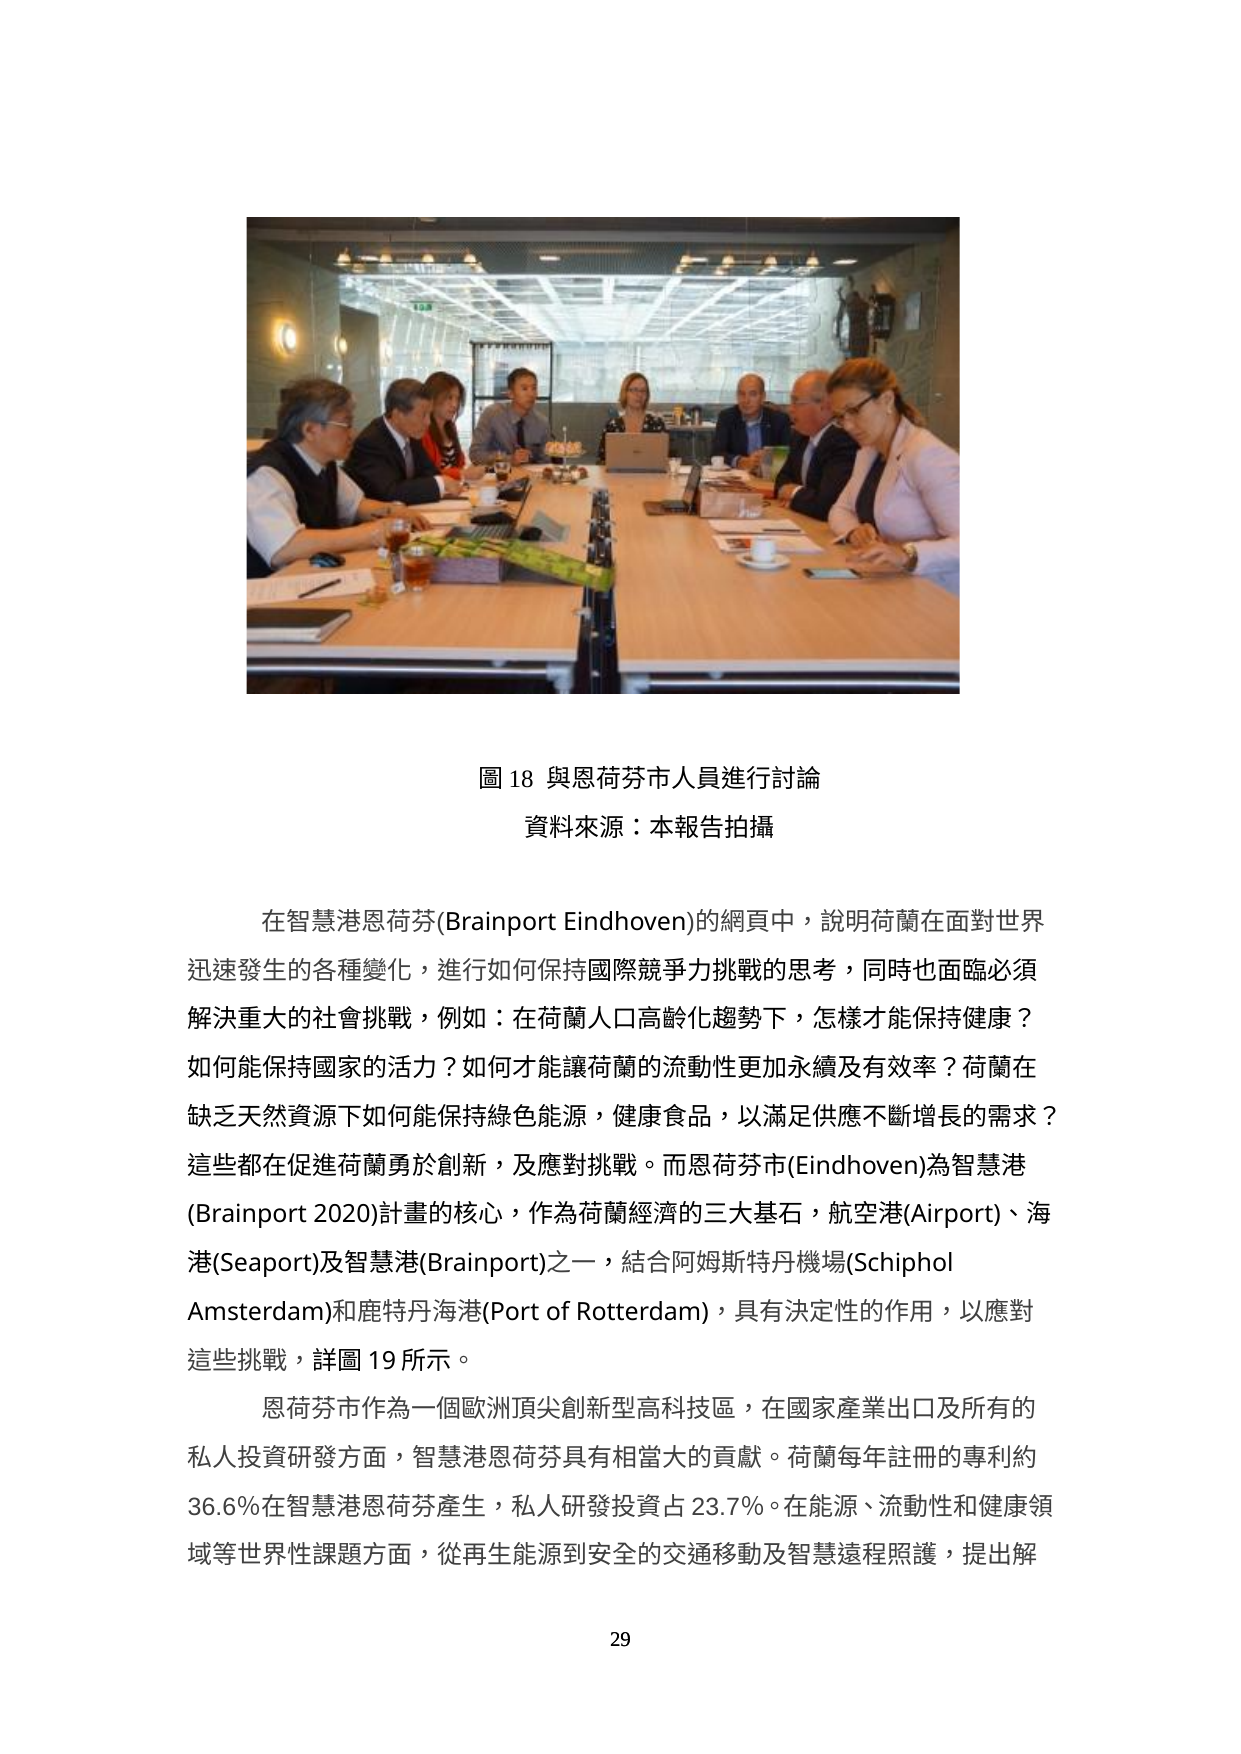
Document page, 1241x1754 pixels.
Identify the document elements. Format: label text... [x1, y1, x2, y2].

text 圖18 與恩荷芬市人員進行討論 [187, 758, 1053, 796]
text 恩荷芬市作為一個歐洲頂尖創新型高科技區，在國家產業出口及所有的私人投資研發方面，智慧港恩荷芬具有相當大的貢獻。荷蘭每年註冊的專利約36.6％在智慧港恩荷芬產生，私人研發投資占23.7％。在能源、流動性和健康領域等世界性課題方面，從再生能源到安全的交通移動及智慧遠程照護，提出解 [187, 1388, 1053, 1572]
picture [246, 217, 960, 694]
text 在智慧港恩荷芬(Brainport Eindhoven)的網頁中，說明荷蘭在面對世界迅速發生的各種變化，進行如何保持國際競爭力挑戰的思考，同時也面臨必須解決重大的社會挑戰，例如：在荷蘭人口高齡化趨勢下，怎樣才能保持健康？如何能保持國家的活力？如何才能讓荷蘭的流動性更加永續及有效率？荷蘭在缺乏天然資源下如何能保持綠色能源，健康食品，以滿足供應不斷增長的需求？這些都在促進荷蘭勇於創新，及應對挑戰。而恩荷芬市(Eindhoven)為智慧港(Brainport 2020)計畫的核心，作為荷蘭經濟的三大基石，航空港(Airport)、海港(Seaport)及智慧港(Brainport)之一，結合阿姆斯特丹機場(Schiphol Amsterdam)和鹿特丹海港(Port of Rotterdam)，具有決定性的作用，以應對這些挑戰，詳圖19所示。 [187, 901, 1053, 1377]
text 資料來源：本報告拍攝 [187, 807, 1053, 844]
